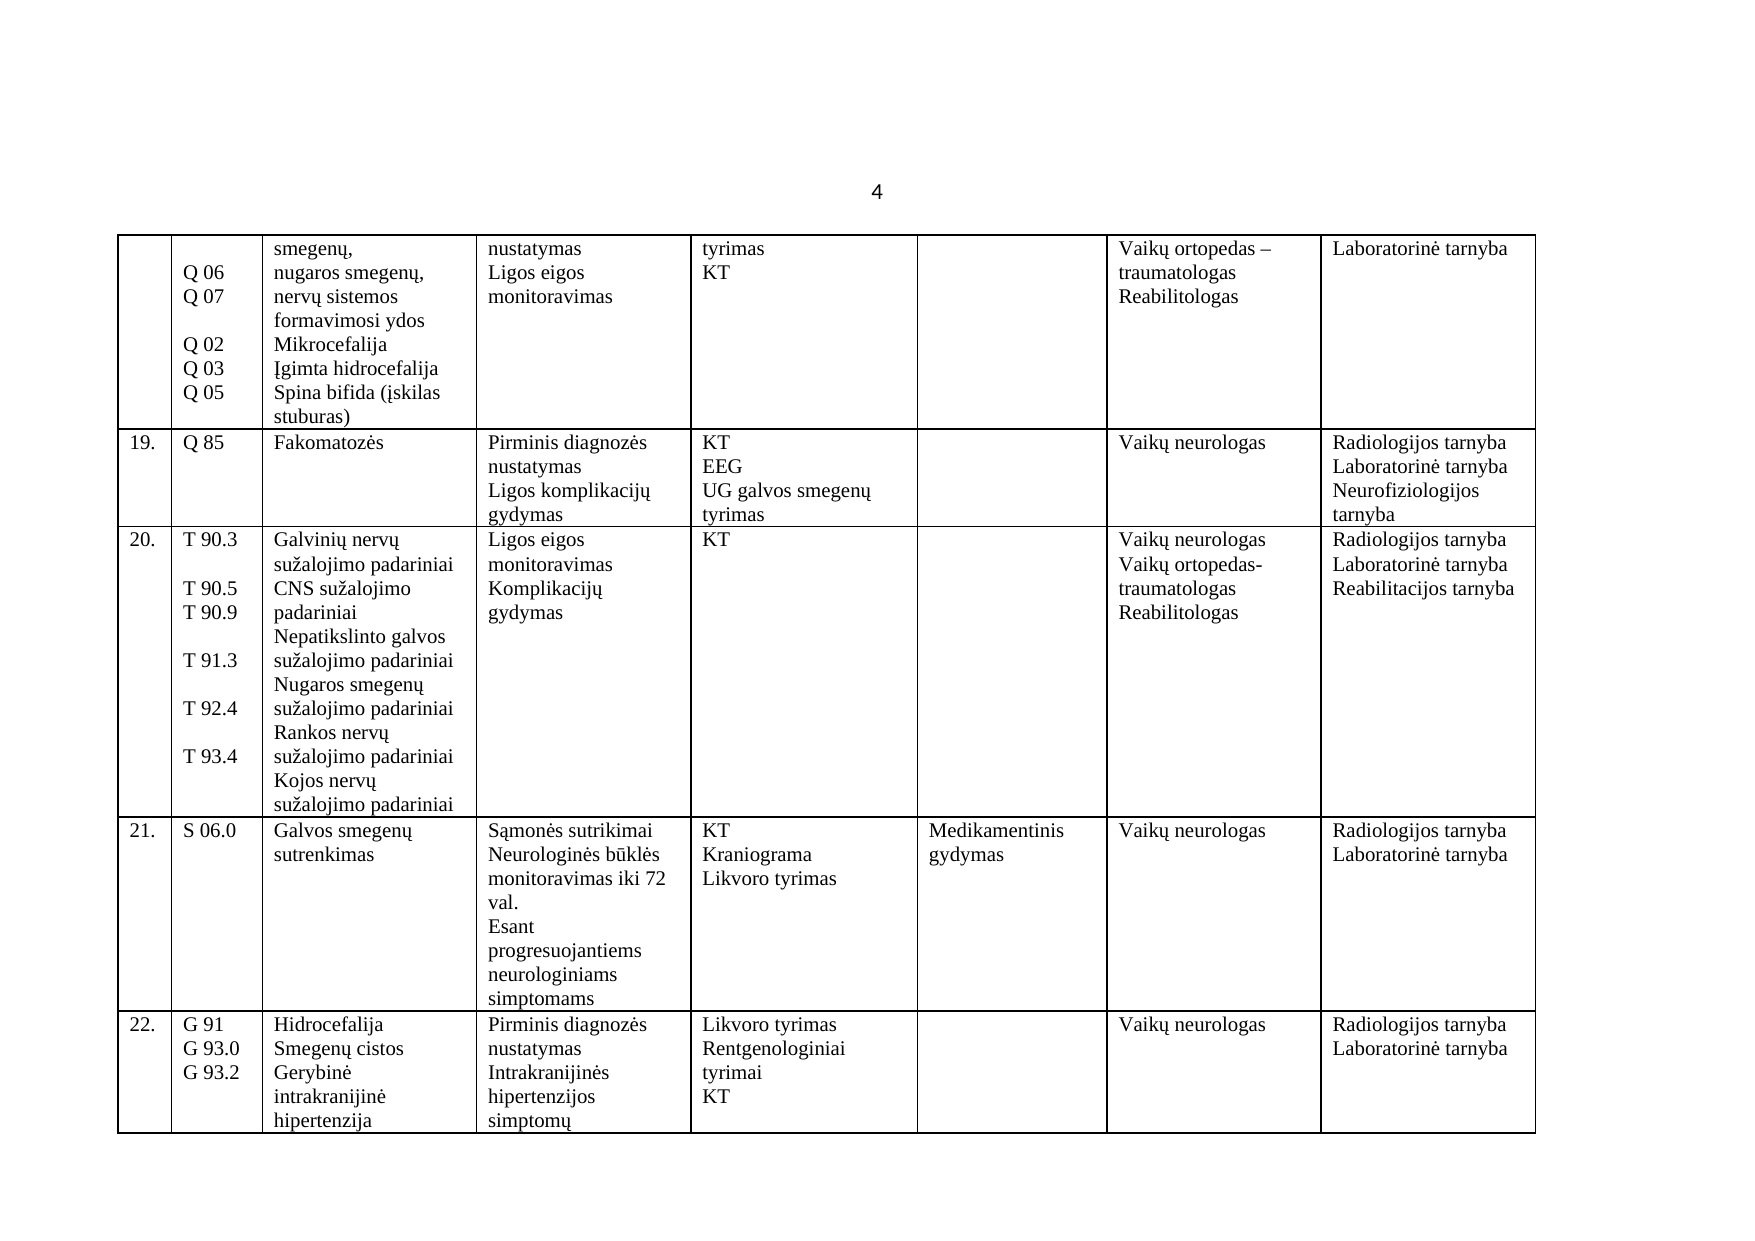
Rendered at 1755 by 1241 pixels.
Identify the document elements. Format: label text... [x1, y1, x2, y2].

table_cell G 91 G 93.0 G 93.2 [172, 1012, 262, 1132]
table_cell Radiologijos tarnyba Laboratorinė tarnyba [1322, 818, 1535, 1010]
table_cell 22. [119, 1012, 171, 1132]
table_cell [918, 1012, 1106, 1132]
table_cell 19. [119, 430, 171, 526]
table_cell Likvoro tyrimas Rentgenologiniai tyrimai KT [692, 1012, 917, 1132]
table_cell 21. [119, 818, 171, 1010]
table_cell Hidrocefalija Smegenų cistos Gerybinė intrakranijinė hipertenzija [263, 1012, 476, 1132]
table_cell KT Kraniograma Likvoro tyrimas [692, 818, 917, 1010]
table_cell Ligos eigos monitoravimas Komplikacijų gydymas [477, 527, 690, 816]
table_cell Vaikų neurologas [1108, 1012, 1320, 1132]
table_cell Medikamentinis gydymas [918, 818, 1106, 1010]
table_cell Radiologijos tarnyba Laboratorinė tarnyba [1322, 1012, 1535, 1132]
table_cell [918, 430, 1106, 526]
table_cell Vaikų neurologas [1108, 430, 1320, 526]
table_cell Pirminis diagnozės nustatymas Ligos komplikacijų gydymas [477, 430, 690, 526]
table_cell Vaikų ortopedas – traumatologas Reabilitologas [1108, 236, 1320, 428]
table_cell KT EEG UG galvos smegenų tyrimas [692, 430, 917, 526]
table_cell Q 85 [172, 430, 262, 526]
table_cell S 06.0 [172, 818, 262, 1010]
table_cell Fakomatozės [263, 430, 476, 526]
table_cell Pirminis diagnozės nustatymas Intrakranijinės hipertenzijos simptomų [477, 1012, 690, 1132]
table_cell Laboratorinė tarnyba [1322, 236, 1535, 428]
table_cell smegenų, nugaros smegenų, nervų sistemos formavimosi ydos Mikrocefalija Įgimta hidrocefalija Spina bifida (įskilas stuburas) [263, 236, 476, 428]
table_cell [918, 527, 1106, 816]
table_cell Galvos smegenų sutrenkimas [263, 818, 476, 1010]
table_cell Galvinių nervų sužalojimo padariniai CNS sužalojimo padariniai Nepatikslinto galvos sužalojimo padariniai Nugaros smegenų sužalojimo padariniai Rankos nervų sužalojimo padariniai Kojos nervų sužalojimo padariniai [263, 527, 476, 816]
table_cell nustatymas Ligos eigos monitoravimas [477, 236, 690, 428]
table_cell Vaikų neurologas Vaikų ortopedas-traumatologas Reabilitologas [1108, 527, 1320, 816]
table_cell [918, 236, 1106, 428]
table_cell T 90.3 T 90.5 T 90.9 T 91.3 T 92.4 T 93.4 [172, 527, 262, 816]
table_cell 20. [119, 527, 171, 816]
table_cell Sąmonės sutrikimai Neurologinės būklės monitoravimas iki 72 val. Esant progresuojantiems neurologiniams simptomams [477, 818, 690, 1010]
table_cell KT [692, 527, 917, 816]
table_cell Radiologijos tarnyba Laboratorinė tarnyba Neurofiziologijos tarnyba [1322, 430, 1535, 526]
table_cell Vaikų neurologas [1108, 818, 1320, 1010]
table_cell tyrimas KT [692, 236, 917, 428]
table_cell Radiologijos tarnyba Laboratorinė tarnyba Reabilitacijos tarnyba [1322, 527, 1535, 816]
table_cell Q 06 Q 07 Q 02 Q 03 Q 05 [172, 236, 262, 428]
table_cell [119, 236, 171, 428]
